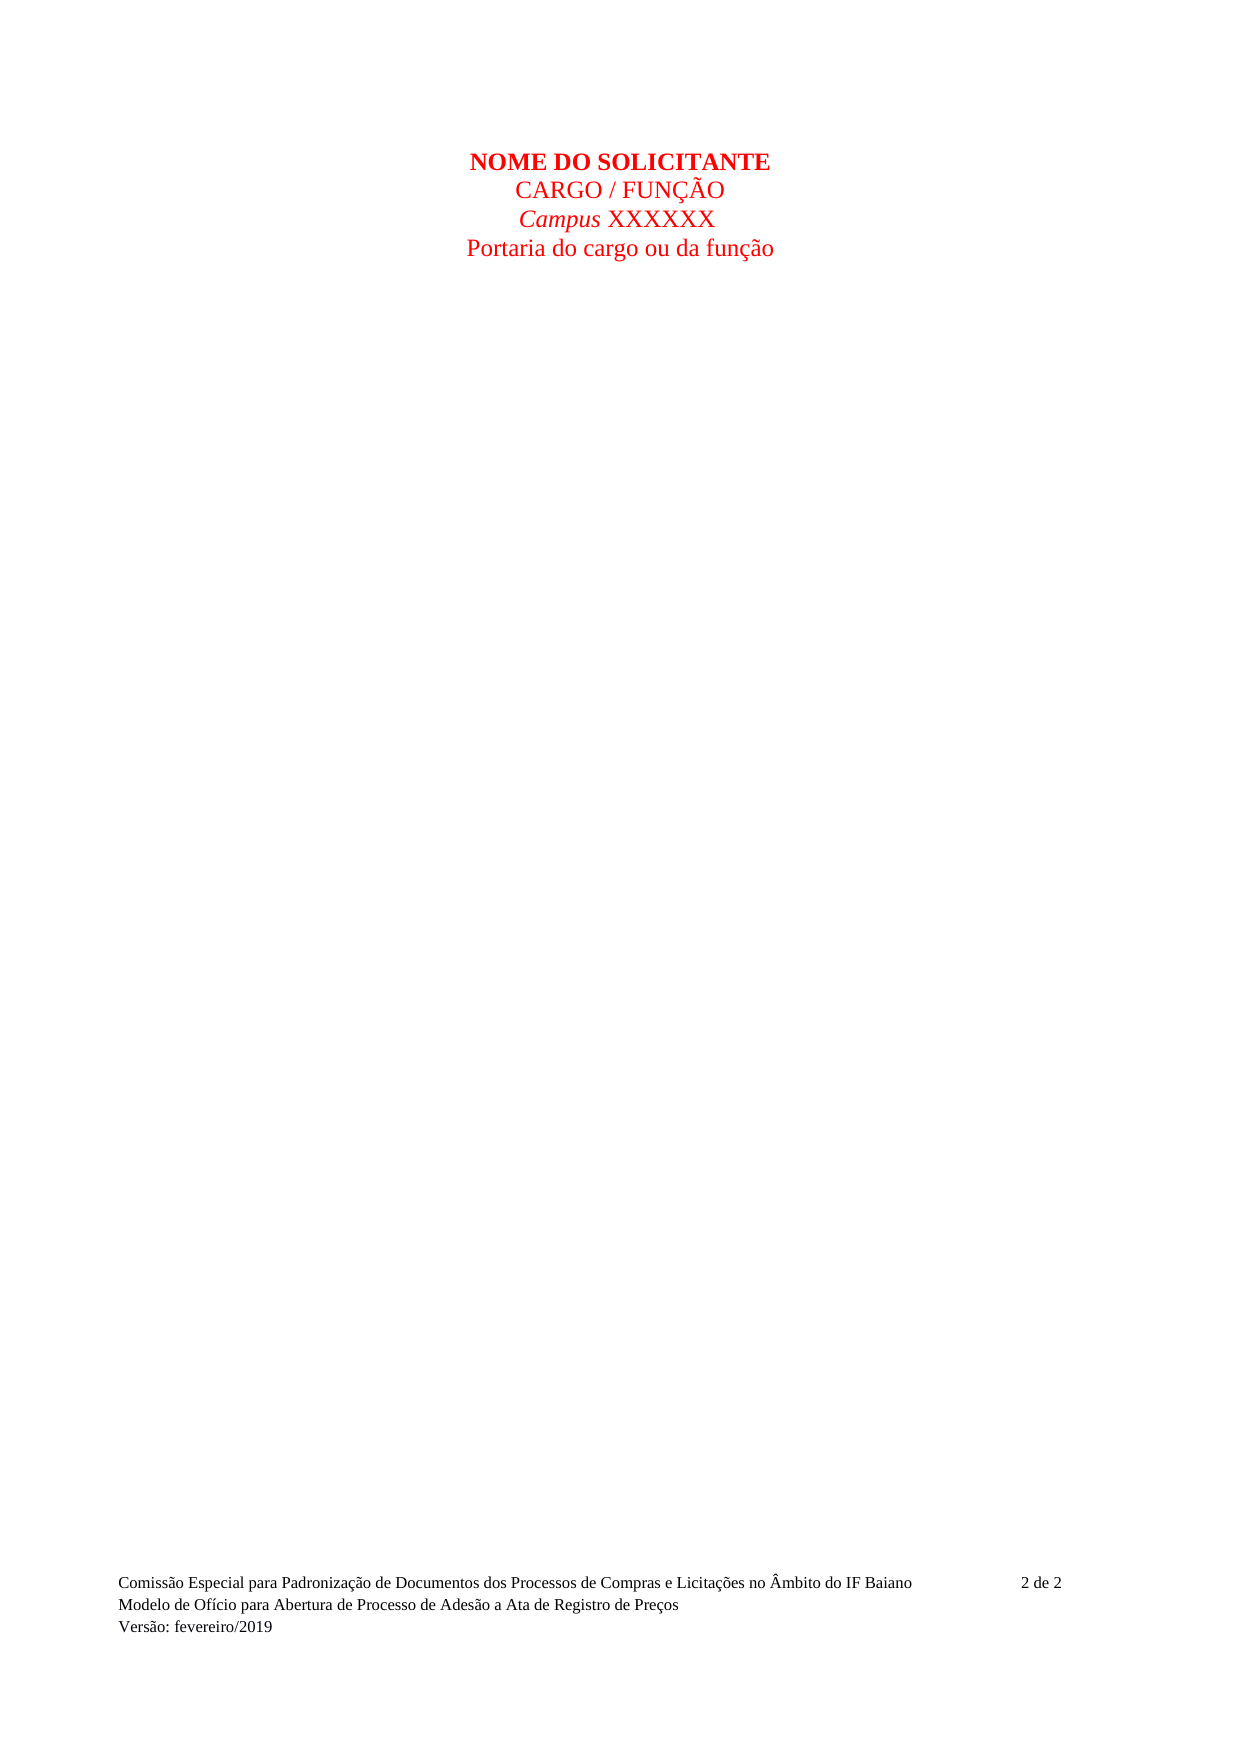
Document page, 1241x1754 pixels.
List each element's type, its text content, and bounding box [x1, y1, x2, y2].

text Portaria do cargo ou da função [118, 233, 1122, 262]
text CARGO / FUNÇÃO [118, 176, 1122, 204]
text Campus XXXXXX [118, 204, 1122, 233]
text NOME DO SOLICITANTE [118, 147, 1122, 176]
